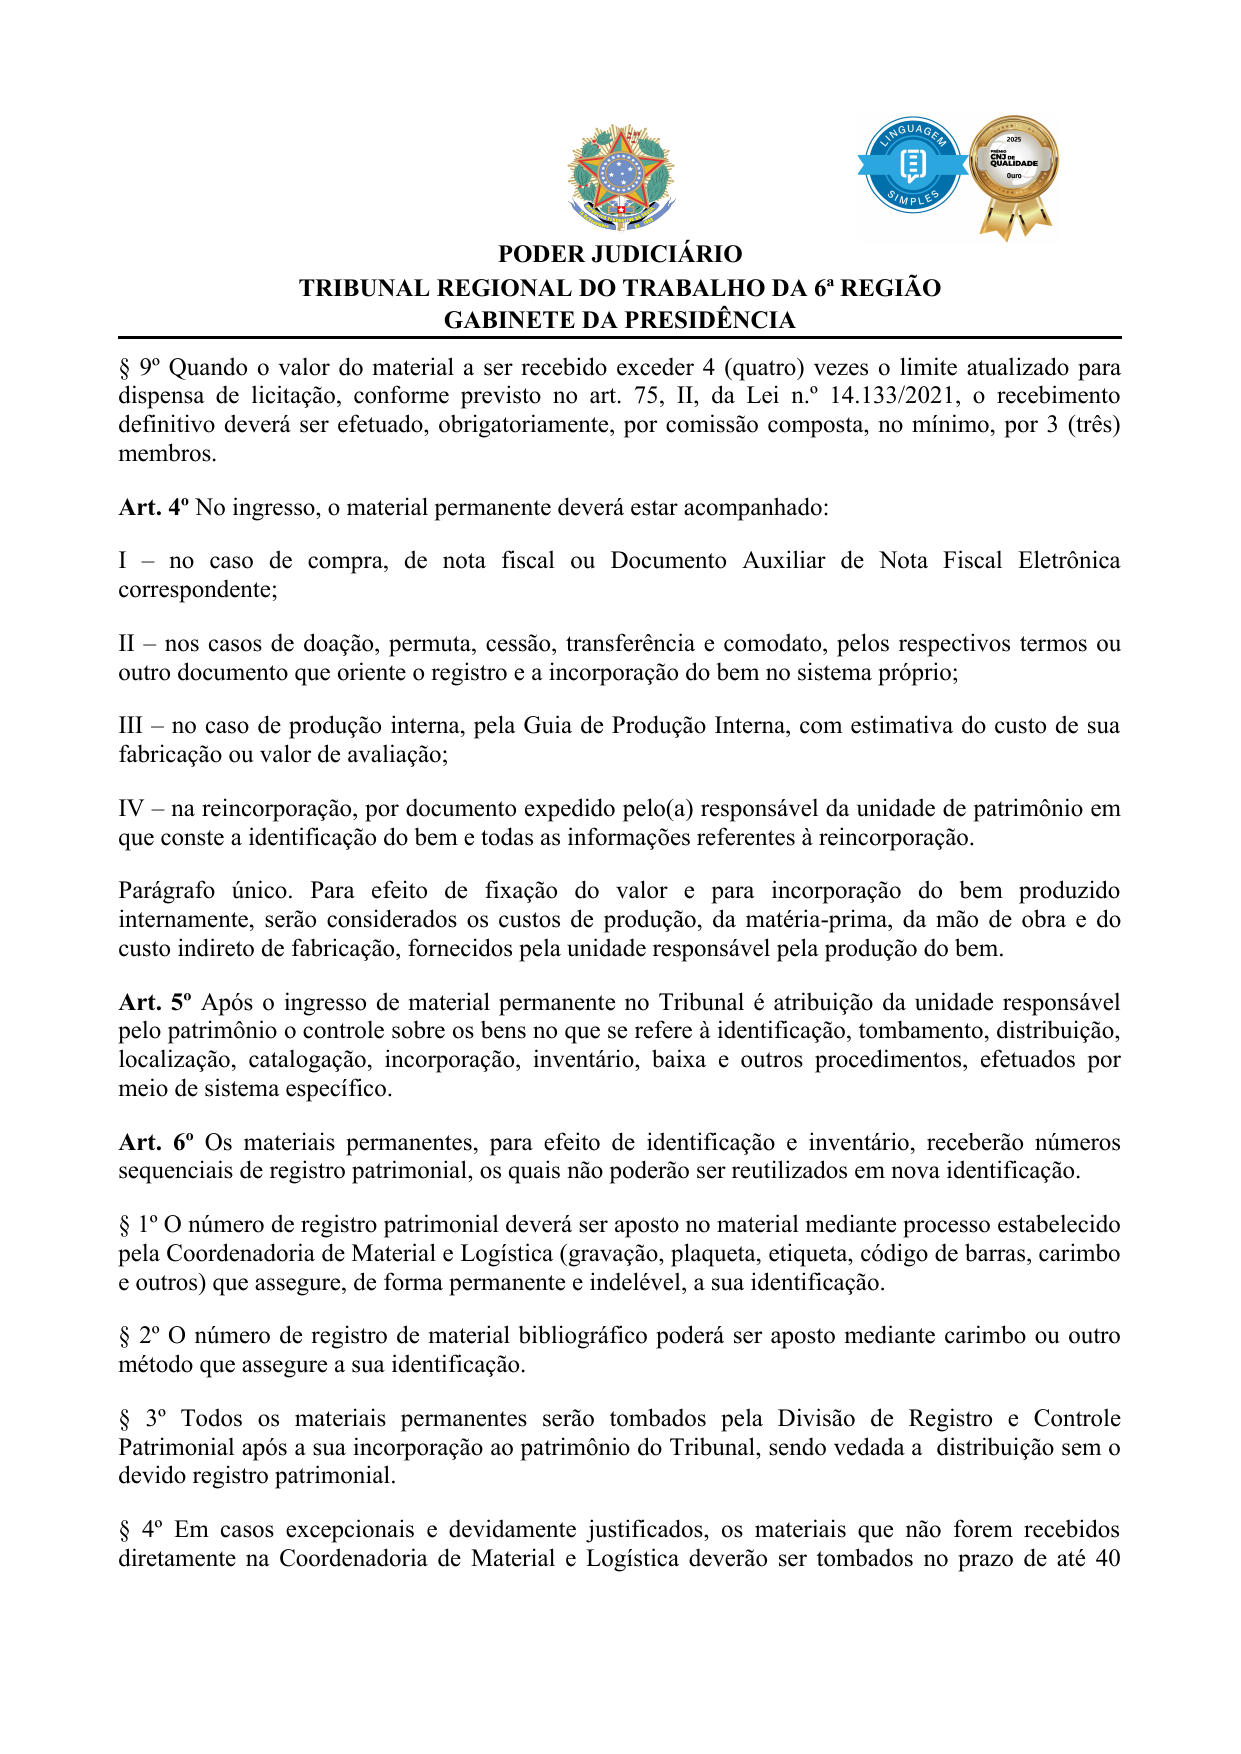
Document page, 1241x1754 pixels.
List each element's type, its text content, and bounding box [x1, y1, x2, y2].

text Art. 6º Os materiais permanentes, para efeito de identificação e inventário, receberão números sequenciais de registro patrimonial, os quais não poderão ser reutilizados em nova identificação. [118, 1127, 1122, 1184]
text I – no caso de compra, de nota fiscal ou Documento Auxiliar de Nota Fiscal Eletrônica correspondente; [118, 546, 1122, 603]
picture [557, 118, 683, 238]
text Parágrafo único. Para efeito de fixação do valor e para incorporação do bem produzido internamente, serão considerados os custos de produção, da matéria-prima, da mão de obra e do custo indireto de fabricação, fornecidos pela unidade responsável pela produção do bem. [118, 876, 1122, 962]
picture [857, 114, 1061, 245]
text Art. 4º No ingresso, o material permanente deverá estar acompanhado: [118, 492, 1122, 521]
text IV – na reincorporação, por documento expedido pelo(a) responsável da unidade de patrimônio em que conste a identificação do bem e todas as informações referentes à reincorporação. [118, 793, 1122, 851]
text II – nos casos de doação, permuta, cessão, transferência e comodato, pelos respectivos termos ou outro documento que oriente o registro e a incorporação do bem no sistema próprio; [118, 628, 1122, 686]
text § 3º Todos os materiais permanentes serão tombados pela Divisão de Registro e Controle Patrimonial após a sua incorporação ao patrimônio do Tribunal, sendo vedada a distribuição sem o devido registro patrimonial. [118, 1403, 1122, 1489]
text § 9º Quando o valor do material a ser recebido exceder 4 (quatro) vezes o limite atualizado para dispensa de licitação, conforme previsto no art. 75, II, da Lei n.º 14.133/2021, o recebimento definitivo deverá ser efetuado, obrigatoriamente, por comissão composta, no mínimo, por 3 (três) membros. [118, 352, 1122, 467]
text Art. 5º Após o ingresso de material permanente no Tribunal é atribuição da unidade responsável pelo patrimônio o controle sobre os bens no que se refere à identificação, tombamento, distribuição, localização, catalogação, incorporação, inventário, baixa e outros procedimentos, efetuados por meio de sistema específico. [118, 987, 1122, 1102]
text III – no caso de produção interna, pela Guia de Produção Interna, com estimativa do custo de sua fabricação ou valor de avaliação; [118, 711, 1122, 768]
text § 1º O número de registro patrimonial deverá ser aposto no material mediante processo estabelecido pela Coordenadoria de Material e Logística (gravação, plaqueta, etiqueta, código de barras, carimbo e outros) que assegure, de forma permanente e indelével, a sua identificação. [118, 1209, 1122, 1296]
text § 4º Em casos excepcionais e devidamente justificados, os materiais que não forem recebidos diretamente na Coordenadoria de Material e Logística deverão ser tombados no prazo de até 40 [118, 1514, 1122, 1572]
text § 2º O número de registro de material bibliográfico poderá ser aposto mediante carimbo ou outro método que assegure a sua identificação. [118, 1321, 1122, 1378]
